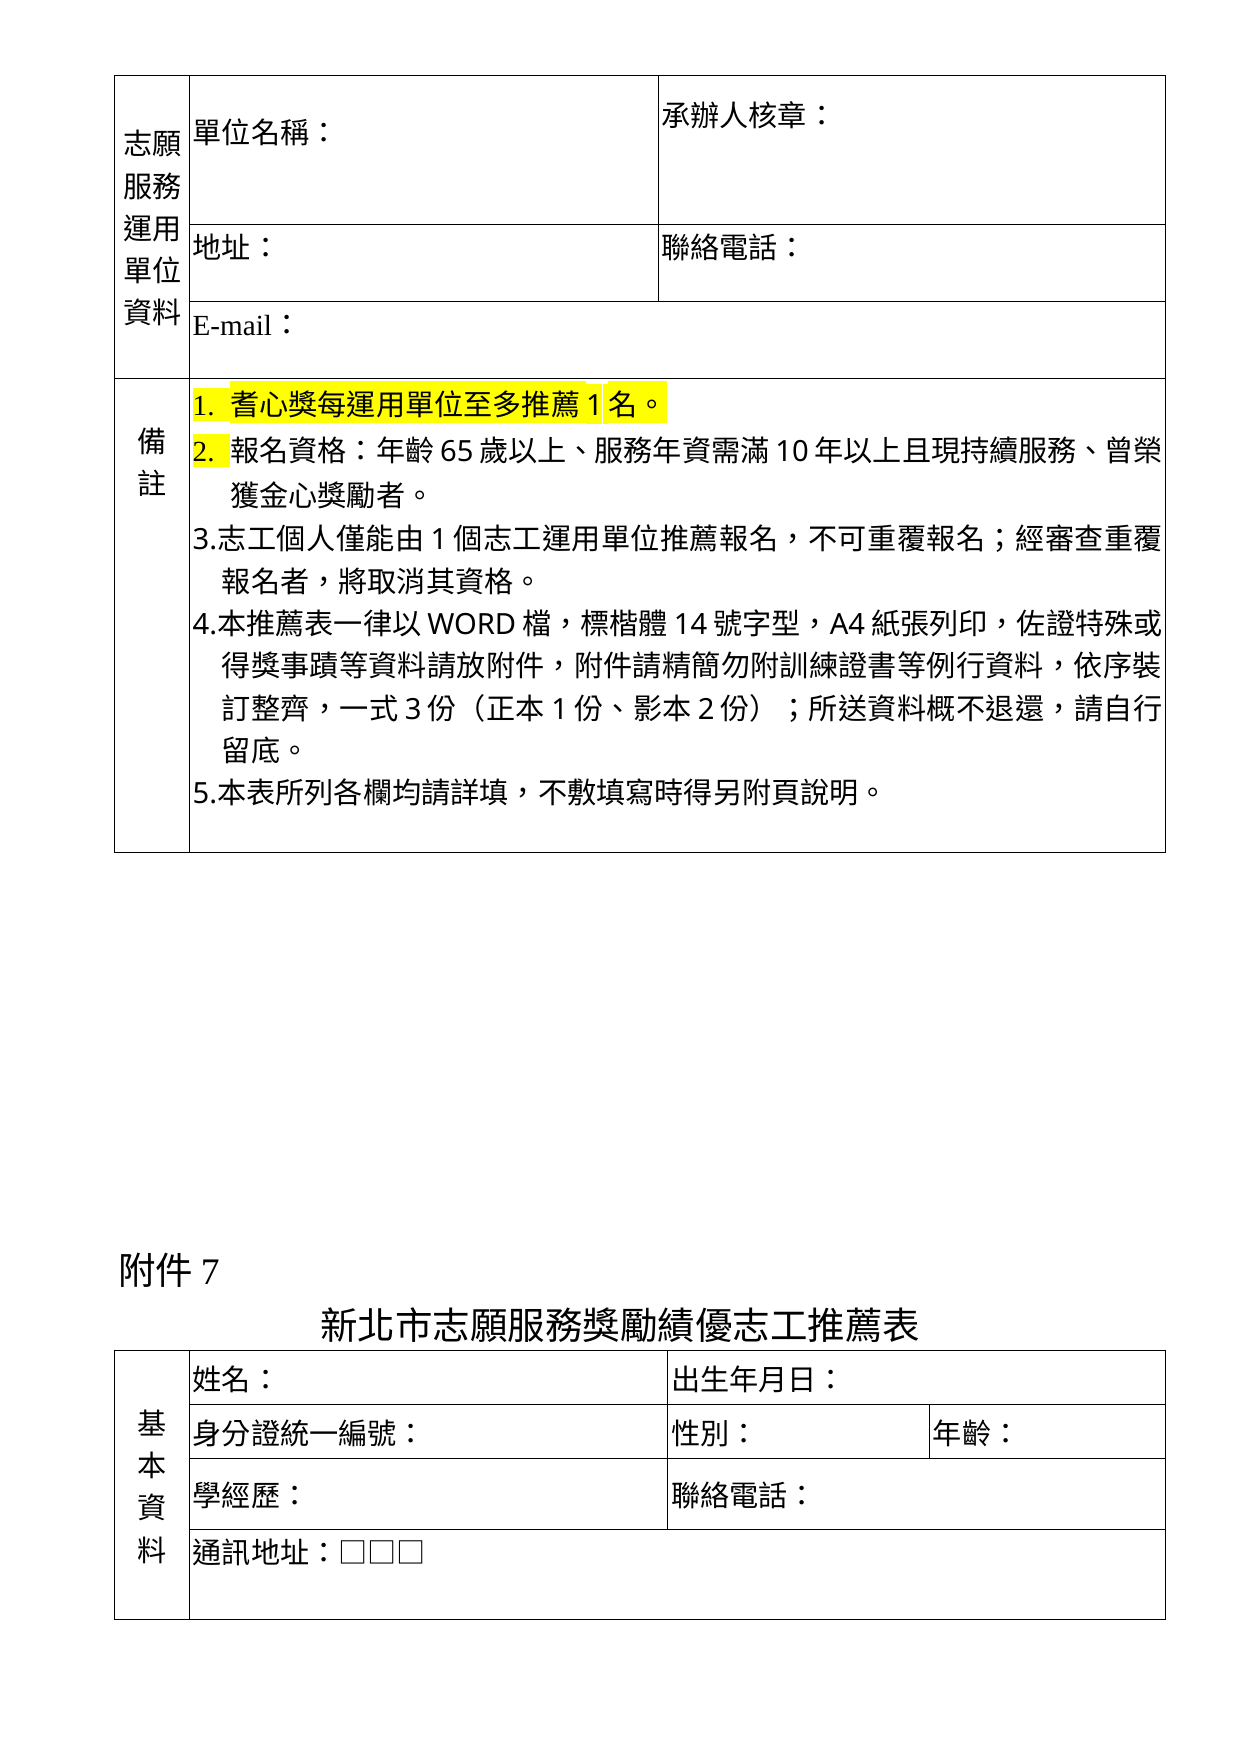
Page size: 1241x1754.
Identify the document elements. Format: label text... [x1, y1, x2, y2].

text 附件7 [118, 1241, 1122, 1296]
table_cell 身分證統一編號： [190, 1405, 667, 1458]
table_cell 通訊地址：□□□ [190, 1530, 1165, 1619]
text 新北市志願服務獎勵績優志工推薦表 [118, 1296, 1122, 1350]
table_cell E-mail： [190, 302, 1165, 377]
table_header 姓名： [190, 1351, 667, 1404]
table_cell 單位名稱： [190, 76, 658, 224]
table_cell 耆心獎每運用單位至多推薦1名。 報名資格：年齡65歲以上、服務年資需滿10年以上且現持續服務、曾榮 獲金心獎勵者。 3.志工個人僅能由1個志工運用單位推薦報名，不可重覆報名；經審查重覆報名者，將取消其資格。 4.本推薦表一律以WORD檔，標楷體14號字型，A4紙張列印，佐證特殊或得獎事蹟等資料請放附件，附件請精簡勿附訓練證書等例行資料，依序裝訂整齊，一式3份（正本1份、影本2份）；所送資料概不退還，請自行留底。 5.本表所列各欄均請詳填，不敷填寫時得另附頁說明。 [190, 379, 1165, 852]
table_cell 聯絡電話： [659, 225, 1165, 301]
table_cell 備 註 [115, 379, 189, 852]
table_cell 聯絡電話： [668, 1459, 1165, 1529]
table_cell 承辦人核章： [659, 76, 1165, 224]
table_header 出生年月日： [668, 1351, 1165, 1404]
table_cell 年齡： [930, 1405, 1165, 1458]
table_cell 性別： [668, 1405, 929, 1458]
table_header 基 本 資 料 [115, 1351, 189, 1619]
table_cell 志願服務運用單位資料 [115, 76, 189, 377]
table_cell 學經歷： [190, 1459, 667, 1529]
table_cell 地址： [190, 225, 658, 301]
